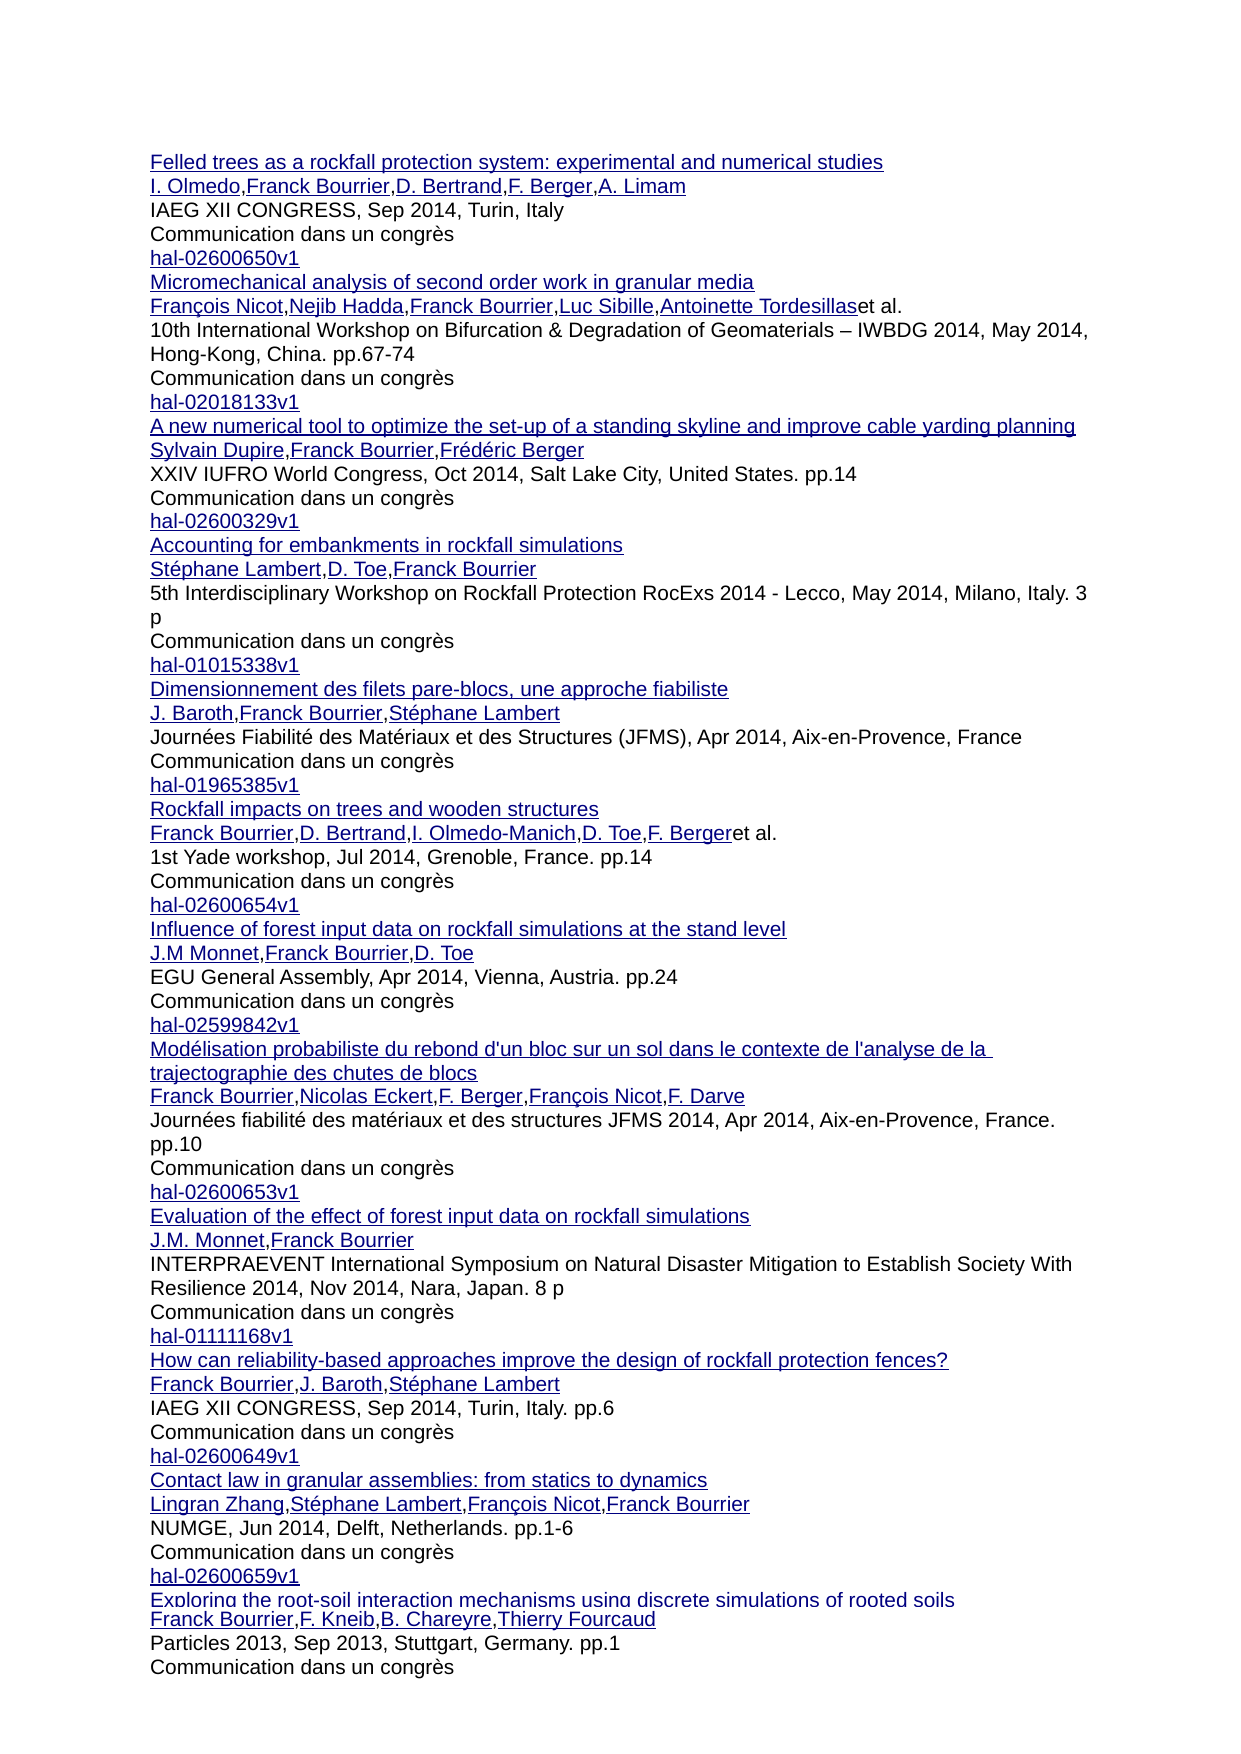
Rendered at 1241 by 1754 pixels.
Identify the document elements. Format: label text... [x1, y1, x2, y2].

table_cell Modélisation probabiliste du rebond d'un bloc sur un sol dans le contexte de l'analyse de la trajectographie des chutes de blocs Franck Bourrier,Nicolas Eckert,F. Berger,François Nicot,F. Darve Journées fiabilité des matériaux et des structures JFMS 2014, Apr 2014, Aix-en-Provence, France. pp.10 Communication dans un congrès hal-02600653v1 [150, 1036, 1090, 1204]
table_cell Evaluation of the effect of forest input data on rockfall simulations J.M. Monnet,Franck Bourrier INTERPRAEVENT International Symposium on Natural Disaster Mitigation to Establish Society With Resilience 2014, Nov 2014, Nara, Japan. 8 p Communication dans un congrès hal-01111168v1 [150, 1204, 1090, 1348]
table_cell How can reliability-based approaches improve the design of rockfall protection fences? Franck Bourrier,J. Baroth,Stéphane Lambert IAEG XII CONGRESS, Sep 2014, Turin, Italy. pp.6 Communication dans un congrès hal-02600649v1 [150, 1348, 1090, 1468]
table_cell Contact law in granular assemblies: from statics to dynamics Lingran Zhang,Stéphane Lambert,François Nicot,Franck Bourrier NUMGE, Jun 2014, Delft, Netherlands. pp.1-6 Communication dans un congrès hal-02600659v1 [150, 1468, 1090, 1587]
table_cell Dimensionnement des filets pare-blocs, une approche fiabiliste J. Baroth,Franck Bourrier,Stéphane Lambert Journées Fiabilité des Matériaux et des Structures (JFMS), Apr 2014, Aix-en-Provence, France Communication dans un congrès hal-01965385v1 [150, 677, 1090, 797]
table_cell Micromechanical analysis of second order work in granular media François Nicot,Nejib Hadda,Franck Bourrier,Luc Sibille,Antoinette Tordesillaset al. 10th International Workshop on Bifurcation & Degradation of Geomaterials – IWBDG 2014, May 2014, Hong-Kong, China. pp.67-74 Communication dans un congrès hal-02018133v1 [150, 270, 1090, 413]
table_cell Influence of forest input data on rockfall simulations at the stand level J.M Monnet,Franck Bourrier,D. Toe EGU General Assembly, Apr 2014, Vienna, Austria. pp.24 Communication dans un congrès hal-02599842v1 [150, 917, 1090, 1036]
table_cell Felled trees as a rockfall protection system: experimental and numerical studies I. Olmedo,Franck Bourrier,D. Bertrand,F. Berger,A. Limam IAEG XII CONGRESS, Sep 2014, Turin, Italy Communication dans un congrès hal-02600650v1 [150, 150, 1090, 270]
table_cell Rockfall impacts on trees and wooden structures Franck Bourrier,D. Bertrand,I. Olmedo-Manich,D. Toe,F. Bergeret al. 1st Yade workshop, Jul 2014, Grenoble, France. pp.14 Communication dans un congrès hal-02600654v1 [150, 797, 1090, 917]
table_cell Accounting for embankments in rockfall simulations Stéphane Lambert,D. Toe,Franck Bourrier 5th Interdisciplinary Workshop on Rockfall Protection RocExs 2014 - Lecco, May 2014, Milano, Italy. 3 p Communication dans un congrès hal-01015338v1 [150, 533, 1090, 677]
table_cell A new numerical tool to optimize the set-up of a standing skyline and improve cable yarding planning Sylvain Dupire,Franck Bourrier,Frédéric Berger XXIV IUFRO World Congress, Oct 2014, Salt Lake City, United States. pp.14 Communication dans un congrès hal-02600329v1 [150, 414, 1090, 533]
table_cell Exploring the root-soil interaction mechanisms using discrete simulations of rooted soils Franck Bourrier,F. Kneib,B. Chareyre,Thierry Fourcaud Particles 2013, Sep 2013, Stuttgart, Germany. pp.1 Communication dans un congrès [150, 1588, 1090, 1679]
